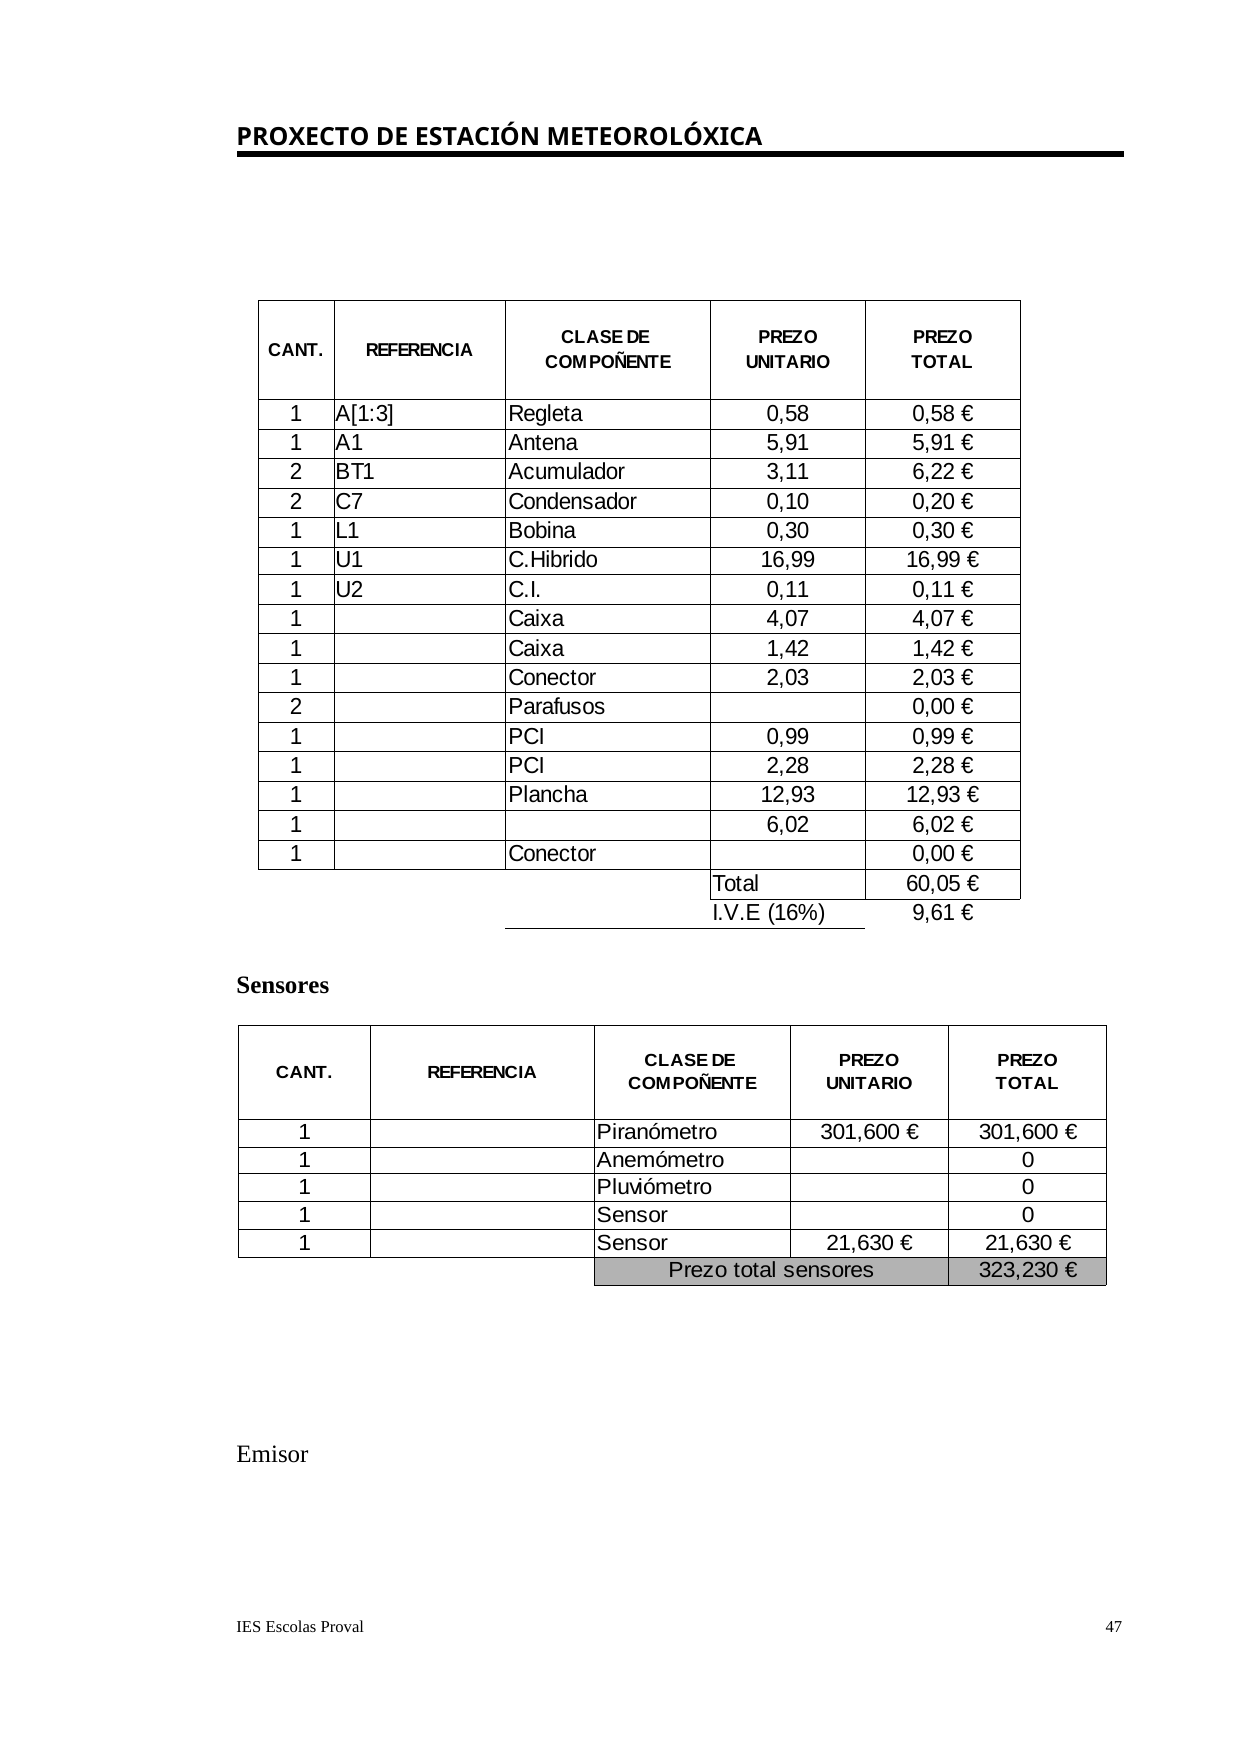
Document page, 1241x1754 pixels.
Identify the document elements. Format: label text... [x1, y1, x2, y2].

text Emisor [236, 1441, 1122, 1468]
text Sensores [236, 971, 1122, 998]
